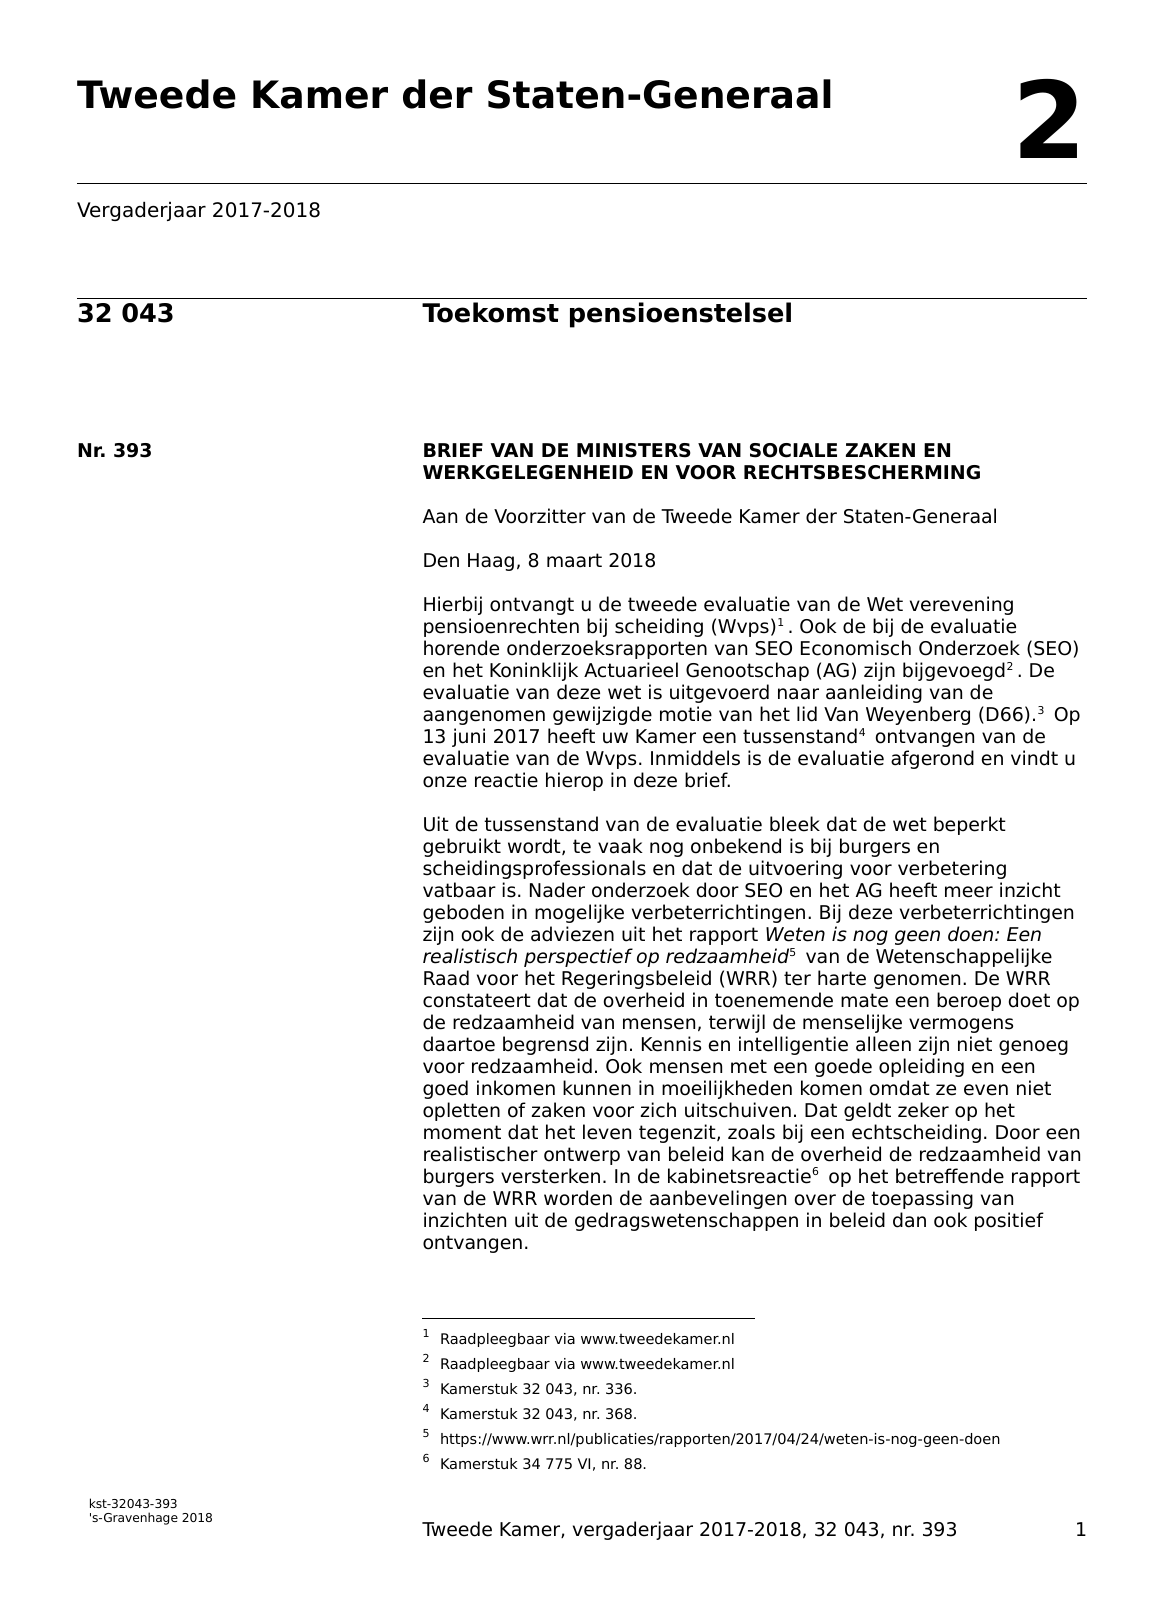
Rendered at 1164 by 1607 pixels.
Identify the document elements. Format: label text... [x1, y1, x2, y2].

text Kamerstuk 32 043, nr. 336. [422, 1377, 1087, 1399]
text Hierbij ontvangt u de tweede evaluatie van de Wet verevening pensioenrechten bij scheiding (Wvps). Ook de bij de evaluatie horende onderzoeksrapporten van SEO Economisch Onderzoek (SEO) en het Koninklijk Actuarieel Genootschap (AG) zijn bijgevoegd. De evaluatie van deze wet is uitgevoerd naar aanleiding van de aangenomen gewijzigde motie van het lid Van Weyenberg (D66). Op 13 juni 2017 heeft uw Kamer een tussenstand ontvangen van de evaluatie van de Wvps. Inmiddels is de evaluatie afgerond en vindt u onze reactie hierop in deze brief. [422, 594, 1087, 792]
text Kamerstuk 32 043, nr. 368. [422, 1402, 1087, 1424]
text Aan de Voorzitter van de Tweede Kamer der Staten-Generaal [422, 506, 1087, 528]
table_cell Vergaderjaar 2017-2018 [77, 184, 1087, 298]
text kst-32043-393 [88, 1497, 323, 1511]
text Kamerstuk 34 775 VI, nr. 88. [422, 1452, 1087, 1474]
text Raadpleegbaar via www.tweedekamer.nl [422, 1352, 1087, 1374]
table_header 2 [886, 59, 1087, 183]
text 's-Gravenhage 2018 [88, 1511, 323, 1525]
subtitle Nr. 393 BRIEF VAN DE MINISTERS VAN SOCIALE ZAKEN EN WERKGELEGENHEID EN VOOR RECHTSBESCHERMING [77, 440, 1087, 484]
text https://www.wrr.nl/publicaties/rapporten/2017/04/24/weten-is-nog-geen-doen [422, 1427, 1087, 1449]
text Den Haag, 8 maart 2018 [422, 550, 1087, 572]
text Uit de tussenstand van de evaluatie bleek dat de wet beperkt gebruikt wordt, te vaak nog onbekend is bij burgers en scheidingsprofessionals en dat de uitvoering voor verbetering vatbaar is. Nader onderzoek door SEO en het AG heeft meer inzicht geboden in mogelijke verbeterrichtingen. Bij deze verbeterrichtingen zijn ook de adviezen uit het rapport Weten is nog geen doen: Een realistisch perspectief op redzaamheid van de Wetenschappelijke Raad voor het Regeringsbeleid (WRR) ter harte genomen. De WRR constateert dat de overheid in toenemende mate een beroep doet op de redzaamheid van mensen, terwijl de menselijke vermogens daartoe begrensd zijn. Kennis en intelligentie alleen zijn niet genoeg voor redzaamheid. Ook mensen met een goede opleiding en een goed inkomen kunnen in moeilijkheden komen omdat ze even niet opletten of zaken voor zich uitschuiven. Dat geldt zeker op het moment dat het leven tegenzit, zoals bij een echtscheiding. Door een realistischer ontwerp van beleid kan de overheid de redzaamheid van burgers versterken. In de kabinetsreactie op het betreffende rapport van de WRR worden de aanbevelingen over de toepassing van inzichten uit de gedragswetenschappen in beleid dan ook positief ontvangen. [422, 814, 1087, 1254]
text Raadpleegbaar via www.tweedekamer.nl [422, 1327, 1087, 1349]
table_header Tweede Kamer der Staten-Generaal [77, 59, 886, 183]
subtitle 32 043 Toekomst pensioenstelsel [77, 299, 1087, 329]
